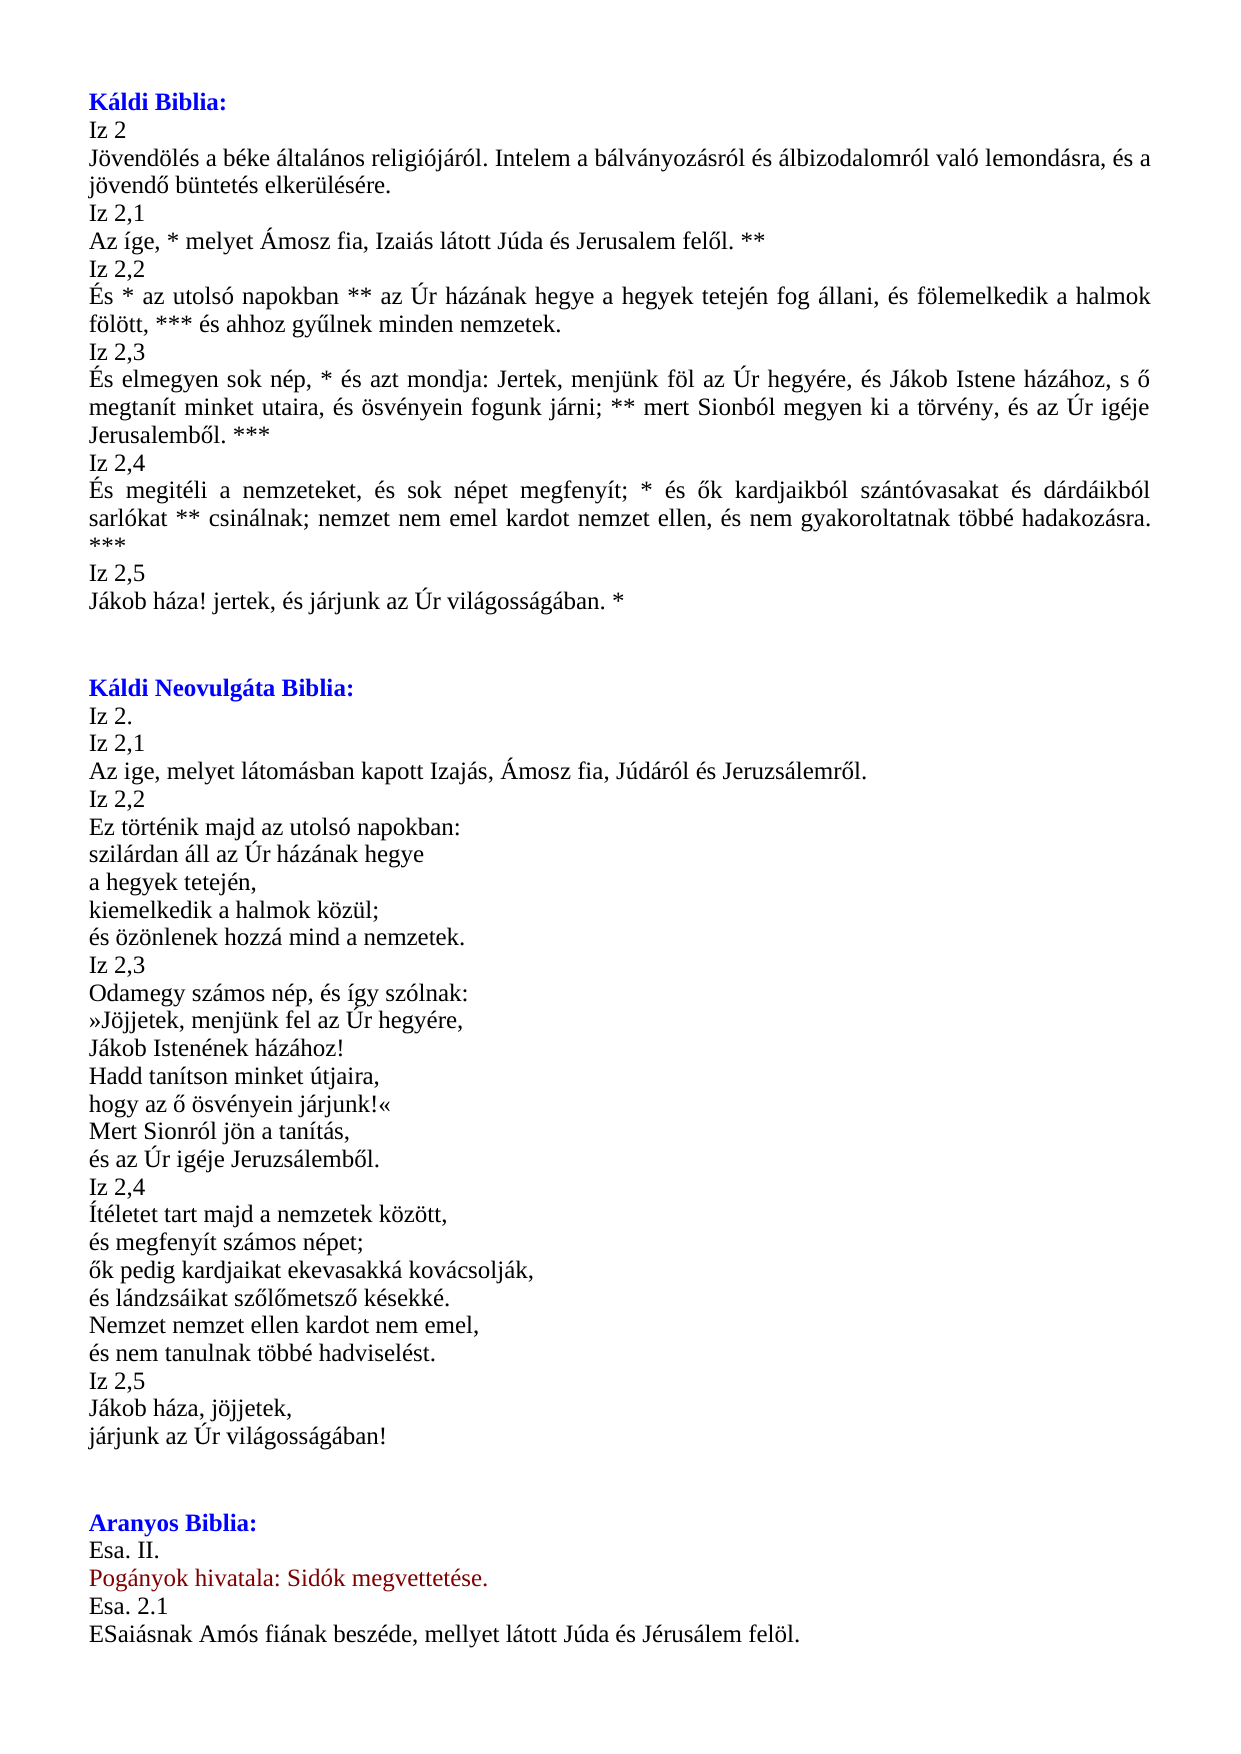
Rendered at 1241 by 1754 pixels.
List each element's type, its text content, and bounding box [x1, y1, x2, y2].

text Iz 2 [88, 116, 1152, 144]
text Az íge, * melyet Ámosz fia, Izaiás látott Júda és Jerusalem felől. ** [88, 227, 1152, 255]
text Iz 2,4 [88, 449, 1152, 476]
text Esa. II. [88, 1537, 1152, 1564]
text a hegyek tetején, [88, 868, 1152, 896]
text és özönlenek hozzá mind a nemzetek. [88, 923, 1152, 951]
text Hadd tanítson minket útjaira, [88, 1062, 1152, 1090]
text Jákob háza! jertek, és járjunk az Úr világosságában. * [88, 587, 1152, 615]
text És megitéli a nemzeteket, és sok népet megfenyít; * és ők kardjaikból szántóvasakat és dárdáikból sarlókat ** csinálnak; nemzet nem emel kardot nemzet ellen, és nem gyakoroltatnak többé hadakozásra. *** [88, 476, 1152, 559]
text Iz 2. [88, 702, 1152, 729]
text És * az utolsó napokban ** az Úr házának hegye a hegyek tetején fog állani, és fölemelkedik a halmok fölött, *** és ahhoz gyűlnek minden nemzetek. [88, 282, 1152, 338]
text és az Úr igéje Jeruzsálemből. [88, 1145, 1152, 1173]
text Káldi Neovulgáta Biblia: [88, 674, 1152, 702]
text Ítéletet tart majd a nemzetek között, [88, 1201, 1152, 1228]
text Iz 2,5 [88, 559, 1152, 587]
text És elmegyen sok nép, * és azt mondja: Jertek, menjünk föl az Úr hegyére, és Jákob Istene házához, s ő megtanít minket utaira, és ösvényein fogunk járni; ** mert Sionból megyen ki a törvény, és az Úr igéje Jerusalemből. *** [88, 366, 1152, 449]
text ők pedig kardjaikat ekevasakká kovácsolják, [88, 1256, 1152, 1284]
text Káldi Biblia: [88, 88, 1152, 116]
text szilárdan áll az Úr házának hegye [88, 840, 1152, 868]
text Mert Sionról jön a tanítás, [88, 1117, 1152, 1145]
text Iz 2,2 [88, 255, 1152, 282]
text Ez történik majd az utolsó napokban: [88, 813, 1152, 840]
text és nem tanulnak többé hadviselést. [88, 1339, 1152, 1367]
text Iz 2,1 [88, 729, 1152, 757]
text Jákob Istenének házához! [88, 1034, 1152, 1062]
text Nemzet nemzet ellen kardot nem emel, [88, 1311, 1152, 1339]
text Jövendölés a béke általános religiójáról. Intelem a bálványozásról és álbizodalomról való lemondásra, és a jövendő büntetés elkerülésére. [88, 144, 1152, 199]
text Iz 2,3 [88, 951, 1152, 979]
text és lándzsáikat szőlőmetsző késekké. [88, 1284, 1152, 1311]
text »Jöjjetek, menjünk fel az Úr hegyére, [88, 1007, 1152, 1034]
text Aranyos Biblia: [88, 1509, 1152, 1537]
text járjunk az Úr világosságában! [88, 1422, 1152, 1450]
text Jákob háza, jöjjetek, [88, 1394, 1152, 1422]
text Odamegy számos nép, és így szólnak: [88, 979, 1152, 1007]
text kiemelkedik a halmok közül; [88, 896, 1152, 923]
text ESaiásnak Amós fiának beszéde, mellyet látott Júda és Jérusálem felöl. [88, 1620, 1152, 1647]
text Esa. 2.1 [88, 1592, 1152, 1620]
text Az ige, melyet látomásban kapott Izajás, Ámosz fia, Júdáról és Jeruzsálemről. [88, 757, 1152, 785]
text Iz 2,2 [88, 785, 1152, 813]
text Iz 2,5 [88, 1367, 1152, 1394]
text Iz 2,4 [88, 1173, 1152, 1201]
text hogy az ő ösvényein járjunk!« [88, 1090, 1152, 1117]
text és megfenyít számos népet; [88, 1228, 1152, 1256]
text Iz 2,1 [88, 199, 1152, 227]
text Pogányok hivatala: Sidók megvettetése. [88, 1564, 1152, 1592]
text Iz 2,3 [88, 338, 1152, 366]
